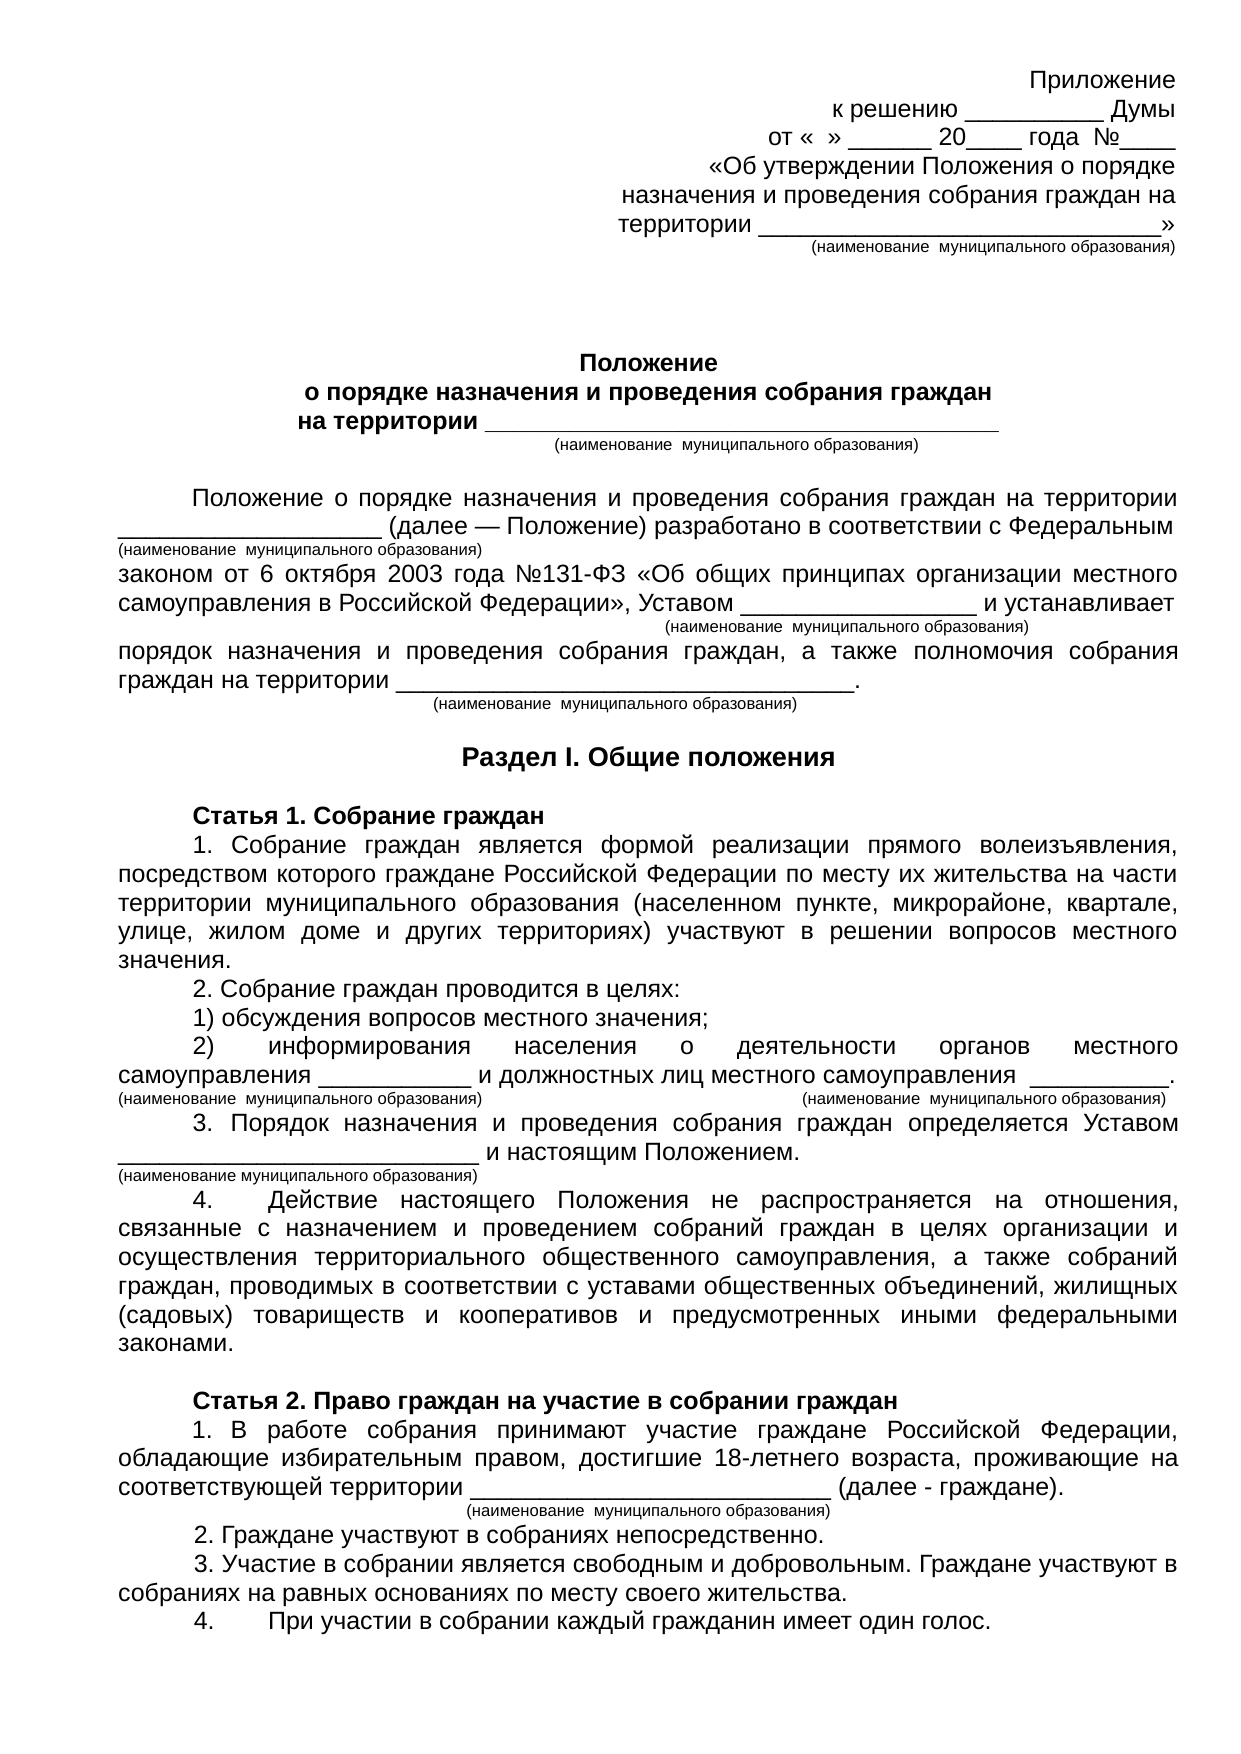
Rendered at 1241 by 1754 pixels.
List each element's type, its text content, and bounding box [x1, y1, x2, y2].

list При участии в собрании каждый гражданин имеет один голос. [118, 1606, 1179, 1635]
text Статья 1. Собрание граждан [118, 801, 1179, 830]
list (наименование муниципального образования) (наименование муниципального образования) [118, 1089, 1179, 1108]
table_header Приложение к решению __________ Думы от « » ______ 20____ года №____ «Об утверждении Положения о порядке назначения и проведения собрания граждан на территории _____________________________» (наименование муниципального образования) [564, 59, 1181, 262]
text Положение [118, 348, 1179, 377]
text 2. Собрание граждан проводится в целях: [118, 974, 1179, 1003]
list информирования населения о деятельности органов местного самоуправления ___________ и должностных лиц местного самоуправления __________. [118, 1031, 1179, 1089]
text 1) обсуждения вопросов местного значения; [118, 1003, 1179, 1031]
text законом от 6 октября 2003 года №131-ФЗ «Об общих принципах организации местного самоуправления в Российской Федерации», Уставом _________________ и устанавливает [118, 559, 1179, 617]
text о порядке назначения и проведения собрания граждан [118, 377, 1179, 406]
text 1. Собрание граждан является формой реализации прямого волеизъявления, посредством которого граждане Российской Федерации по месту их жительства на части территории муниципального образования (населенном пункте, микрорайоне, квартале, улице, жилом доме и других территориях) участвуют в решении вопросов местного значения. [118, 830, 1179, 974]
text (наименование муниципального образования) [118, 693, 1179, 713]
text на территории _____________________________________ [118, 406, 1179, 435]
text 2. Граждане участвуют в собраниях непосредственно. [118, 1520, 1179, 1549]
text порядок назначения и проведения собрания граждан, а также полномочия собрания граждан на территории _________________________________. [118, 636, 1179, 693]
list Действие настоящего Положения не распространяется на отношения, связанные с назначением и проведением собраний граждан в целях организации и осуществления территориального общественного самоуправления, а также собраний граждан, проводимых в соответствии с уставами общественных объединений, жилищных (садовых) товариществ и кооперативов и предусмотренных иными федеральными законами. [118, 1185, 1179, 1357]
list В работе собрания принимают участие граждане Российской Федерации, обладающие избирательным правом, достигшие 18-летнего возраста, проживающие на соответствующей территории __________________________ (далее - граждане). [118, 1415, 1179, 1501]
text (наименование муниципального образования) [118, 540, 1179, 559]
text (наименование муниципального образования) [118, 617, 1179, 636]
text Положение о порядке назначения и проведения собрания граждан на территории ___________________ (далее — Положение) разработано в соответствии с Федеральным [118, 483, 1179, 540]
text 3. Участие в собрании является свободным и добровольным. Граждане участвуют в собраниях на равных основаниях по месту своего жительства. [118, 1549, 1179, 1606]
list Порядок назначения и проведения собрания граждан определяется Уставом __________________________ и настоящим Положением. [118, 1108, 1179, 1166]
table_header [118, 59, 564, 262]
list (наименование муниципального образования) [118, 1166, 1179, 1185]
text Статья 2. Право граждан на участие в собрании граждан [118, 1386, 1179, 1415]
list (наименование муниципального образования) [118, 1501, 1179, 1520]
text Раздел I. Общие положения [118, 741, 1179, 773]
text (наименование муниципального образования) [118, 435, 1179, 454]
